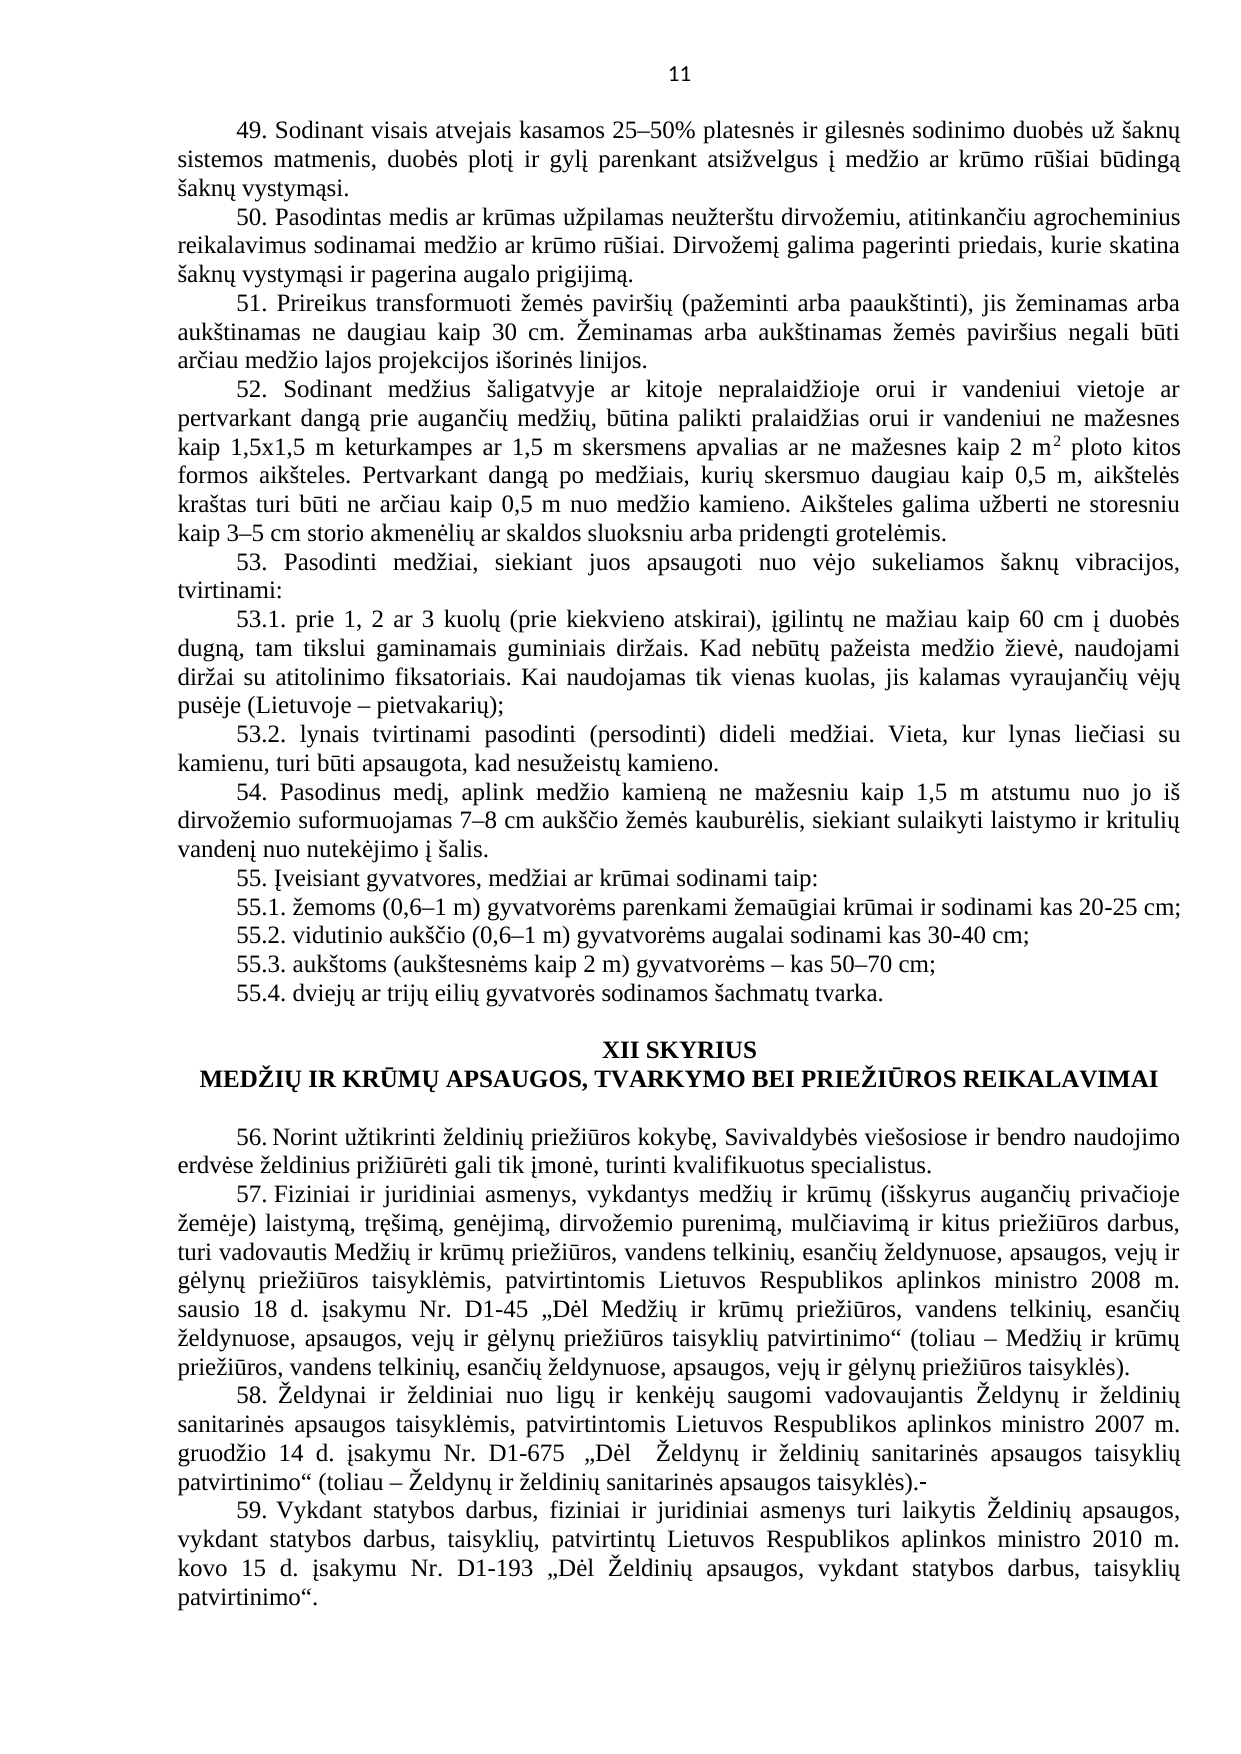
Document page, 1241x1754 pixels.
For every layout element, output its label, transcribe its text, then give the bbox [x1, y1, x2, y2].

text 50. Pasodintas medis ar krūmas užpilamas neužterštu dirvožemiu, atitinkančiu agrocheminius reikalavimus sodinamai medžio ar krūmo rūšiai. Dirvožemį galima pagerinti priedais, kurie skatina šaknų vystymąsi ir pagerina augalo prigijimą. [177, 202, 1181, 288]
text 53.2. lynais tvirtinami pasodinti (persodinti) dideli medžiai. Vieta, kur lynas liečiasi su kamienu, turi būti apsaugota, kad nesužeistų kamieno. [177, 719, 1181, 777]
text 53.1. prie 1, 2 ar 3 kuolų (prie kiekvieno atskirai), įgilintų ne mažiau kaip 60 cm į duobės dugną, tam tikslui gaminamais guminiais diržais. Kad nebūtų pažeista medžio žievė, naudojami diržai su atitolinimo fiksatoriais. Kai naudojamas tik vienas kuolas, jis kalamas vyraujančių vėjų pusėje (Lietuvoje – pietvakarių); [177, 604, 1181, 719]
text 55.3. aukštoms (aukštesnėms kaip 2 m) gyvatvorėms – kas 50–70 cm; [177, 949, 1181, 978]
text 55. Įveisiant gyvatvores, medžiai ar krūmai sodinami taip: [177, 863, 1181, 892]
text MEDŽIŲ IR KRŪMŲ APSAUGOS, TVARKYMO BEI PRIEŽIŪROS REIKALAVIMAI [177, 1064, 1181, 1093]
text 55.2. vidutinio aukščio (0,6–1 m) gyvatvorėms augalai sodinami kas 30-40 cm; [177, 921, 1181, 949]
text 59. Vykdant statybos darbus, fiziniai ir juridiniai asmenys turi laikytis Želdinių apsaugos, vykdant statybos darbus, taisyklių, patvirtintų Lietuvos Respublikos aplinkos ministro 2010 m. kovo 15 d. įsakymu Nr. D1-193 „Dėl Želdinių apsaugos, vykdant statybos darbus, taisyklių patvirtinimo“. [177, 1496, 1181, 1611]
text XII SKYRIUS [177, 1036, 1181, 1064]
text 49. Sodinant visais atvejais kasamos 25–50% platesnės ir gilesnės sodinimo duobės už šaknų sistemos matmenis, duobės plotį ir gylį parenkant atsižvelgus į medžio ar krūmo rūšiai būdingą šaknų vystymąsi. [177, 116, 1181, 202]
text 57. Fiziniai ir juridiniai asmenys, vykdantys medžių ir krūmų (išskyrus augančių privačioje žemėje) laistymą, tręšimą, genėjimą, dirvožemio purenimą, mulčiavimą ir kitus priežiūros darbus, turi vadovautis Medžių ir krūmų priežiūros, vandens telkinių, esančių želdynuose, apsaugos, vejų ir gėlynų priežiūros taisyklėmis, patvirtintomis Lietuvos Respublikos aplinkos ministro 2008 m. sausio 18 d. įsakymu Nr. D1-45 „Dėl Medžių ir krūmų priežiūros, vandens telkinių, esančių želdynuose, apsaugos, vejų ir gėlynų priežiūros taisyklių patvirtinimo“ (toliau – Medžių ir krūmų priežiūros, vandens telkinių, esančių želdynuose, apsaugos, vejų ir gėlynų priežiūros taisyklės). [177, 1179, 1181, 1381]
text 52. Sodinant medžius šaligatvyje ar kitoje nepralaidžioje orui ir vandeniui vietoje ar pertvarkant dangą prie augančių medžių, būtina palikti pralaidžias orui ir vandeniui ne mažesnes kaip 1,5x1,5 m keturkampes ar 1,5 m skersmens apvalias ar ne mažesnes kaip 2 m2 ploto kitos formos aikšteles. Pertvarkant dangą po medžiais, kurių skersmuo daugiau kaip 0,5 m, aikštelės kraštas turi būti ne arčiau kaip 0,5 m nuo medžio kamieno. Aikšteles galima užberti ne storesniu kaip 3–5 cm storio akmenėlių ar skaldos sluoksniu arba pridengti grotelėmis. [177, 374, 1181, 547]
text 51. Prireikus transformuoti žemės paviršių (pažeminti arba paaukštinti), jis žeminamas arba aukštinamas ne daugiau kaip 30 cm. Žeminamas arba aukštinamas žemės paviršius negali būti arčiau medžio lajos projekcijos išorinės linijos. [177, 288, 1181, 374]
text 58. Želdynai ir želdiniai nuo ligų ir kenkėjų saugomi vadovaujantis Želdynų ir želdinių sanitarinės apsaugos taisyklėmis, patvirtintomis Lietuvos Respublikos aplinkos ministro 2007 m. gruodžio 14 d. įsakymu Nr. D1-675 „Dėl Želdynų ir želdinių sanitarinės apsaugos taisyklių patvirtinimo“ (toliau – Želdynų ir želdinių sanitarinės apsaugos taisyklės). [177, 1381, 1181, 1496]
text 53. Pasodinti medžiai, siekiant juos apsaugoti nuo vėjo sukeliamos šaknų vibracijos, tvirtinami: [177, 547, 1181, 604]
text 55.4. dviejų ar trijų eilių gyvatvorės sodinamos šachmatų tvarka. [177, 978, 1181, 1007]
text 56. Norint užtikrinti želdinių priežiūros kokybę, Savivaldybės viešosiose ir bendro naudojimo erdvėse želdinius prižiūrėti gali tik įmonė, turinti kvalifikuotus specialistus. [177, 1122, 1181, 1179]
text 54. Pasodinus medį, aplink medžio kamieną ne mažesniu kaip 1,5 m atstumu nuo jo iš dirvožemio suformuojamas 7–8 cm aukščio žemės kauburėlis, siekiant sulaikyti laistymo ir kritulių vandenį nuo nutekėjimo į šalis. [177, 777, 1181, 863]
text 55.1. žemoms (0,6–1 m) gyvatvorėms parenkami žemaūgiai krūmai ir sodinami kas 20‑25 cm; [177, 892, 1181, 921]
